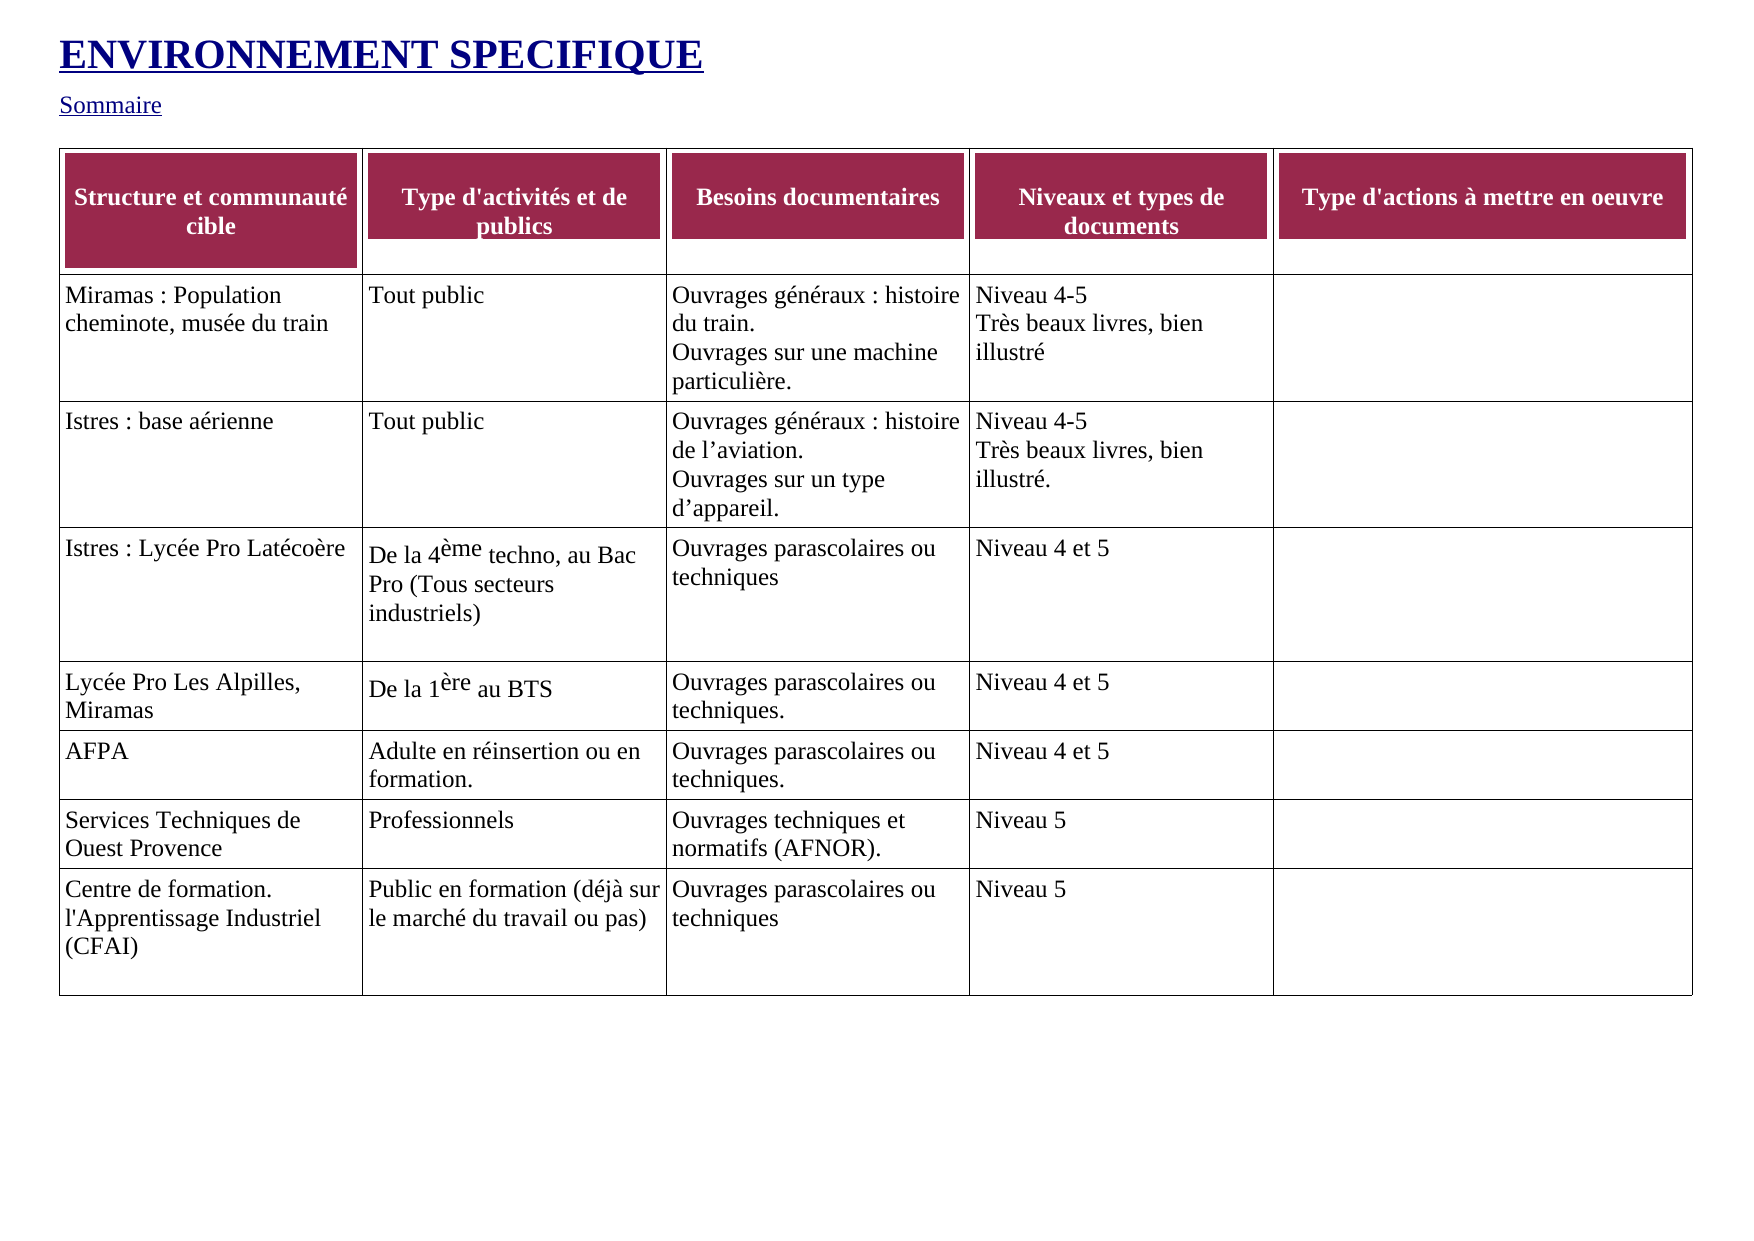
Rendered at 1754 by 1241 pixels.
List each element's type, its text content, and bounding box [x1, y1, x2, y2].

table_header Niveaux et types de documents [970, 149, 1273, 274]
table_cell [1274, 275, 1692, 401]
table_cell Niveau 4 et 5 [970, 662, 1273, 730]
table_cell Niveau 4-5 Très beaux livres, bien illustré [970, 275, 1273, 401]
table_cell [1274, 869, 1692, 994]
table_cell Niveau 5 [970, 869, 1273, 994]
table_cell Istres : base aérienne [60, 402, 362, 527]
text Sommaire [59, 90, 1695, 119]
table_cell Niveau 5 [970, 800, 1273, 868]
text ENVIRONNEMENT SPECIFIQUE [59, 29, 1695, 77]
table_cell De la 1ère au BTS [363, 662, 666, 730]
table_cell Tout public [363, 402, 666, 527]
table_cell Ouvrages parascolaires ou techniques [667, 528, 969, 661]
table_header Type d'actions à mettre en oeuvre [1274, 149, 1692, 274]
table_cell Ouvrages parascolaires ou techniques. [667, 662, 969, 730]
table_cell Lycée Pro Les Alpilles, Miramas [60, 662, 362, 730]
table_cell Adulte en réinsertion ou en formation. [363, 731, 666, 799]
table_cell [1274, 731, 1692, 799]
table_cell [1274, 800, 1692, 868]
table_cell Niveau 4-5 Très beaux livres, bien illustré. [970, 402, 1273, 527]
table_cell Public en formation (déjà sur le marché du travail ou pas) [363, 869, 666, 994]
table_cell AFPA [60, 731, 362, 799]
table_cell Professionnels [363, 800, 666, 868]
table_header Type d'activités et de publics [363, 149, 666, 274]
table_cell Ouvrages parascolaires ou techniques. [667, 731, 969, 799]
table_cell Ouvrages parascolaires ou techniques [667, 869, 969, 994]
table_cell Istres : Lycée Pro Latécoère [60, 528, 362, 661]
table_cell Centre de formation. l'Apprentissage Industriel (CFAI) [60, 869, 362, 994]
table_cell Niveau 4 et 5 [970, 731, 1273, 799]
table_cell Ouvrages techniques et normatifs (AFNOR). [667, 800, 969, 868]
table_header Structure et communauté cible [60, 149, 362, 274]
table_cell De la 4ème techno, au Bac Pro (Tous secteurs industriels) [363, 528, 666, 661]
table_cell [1274, 662, 1692, 730]
table_cell Services Techniques de Ouest Provence [60, 800, 362, 868]
table_cell [1274, 528, 1692, 661]
table_cell Ouvrages généraux : histoire de l’aviation. Ouvrages sur un type d’appareil. [667, 402, 969, 527]
table_cell Tout public [363, 275, 666, 401]
table_header Besoins documentaires [667, 149, 969, 274]
table_cell Niveau 4 et 5 [970, 528, 1273, 661]
table_cell Miramas : Population cheminote, musée du train [60, 275, 362, 401]
table_cell [1274, 402, 1692, 527]
table_cell Ouvrages généraux : histoire du train. Ouvrages sur une machine particulière. [667, 275, 969, 401]
